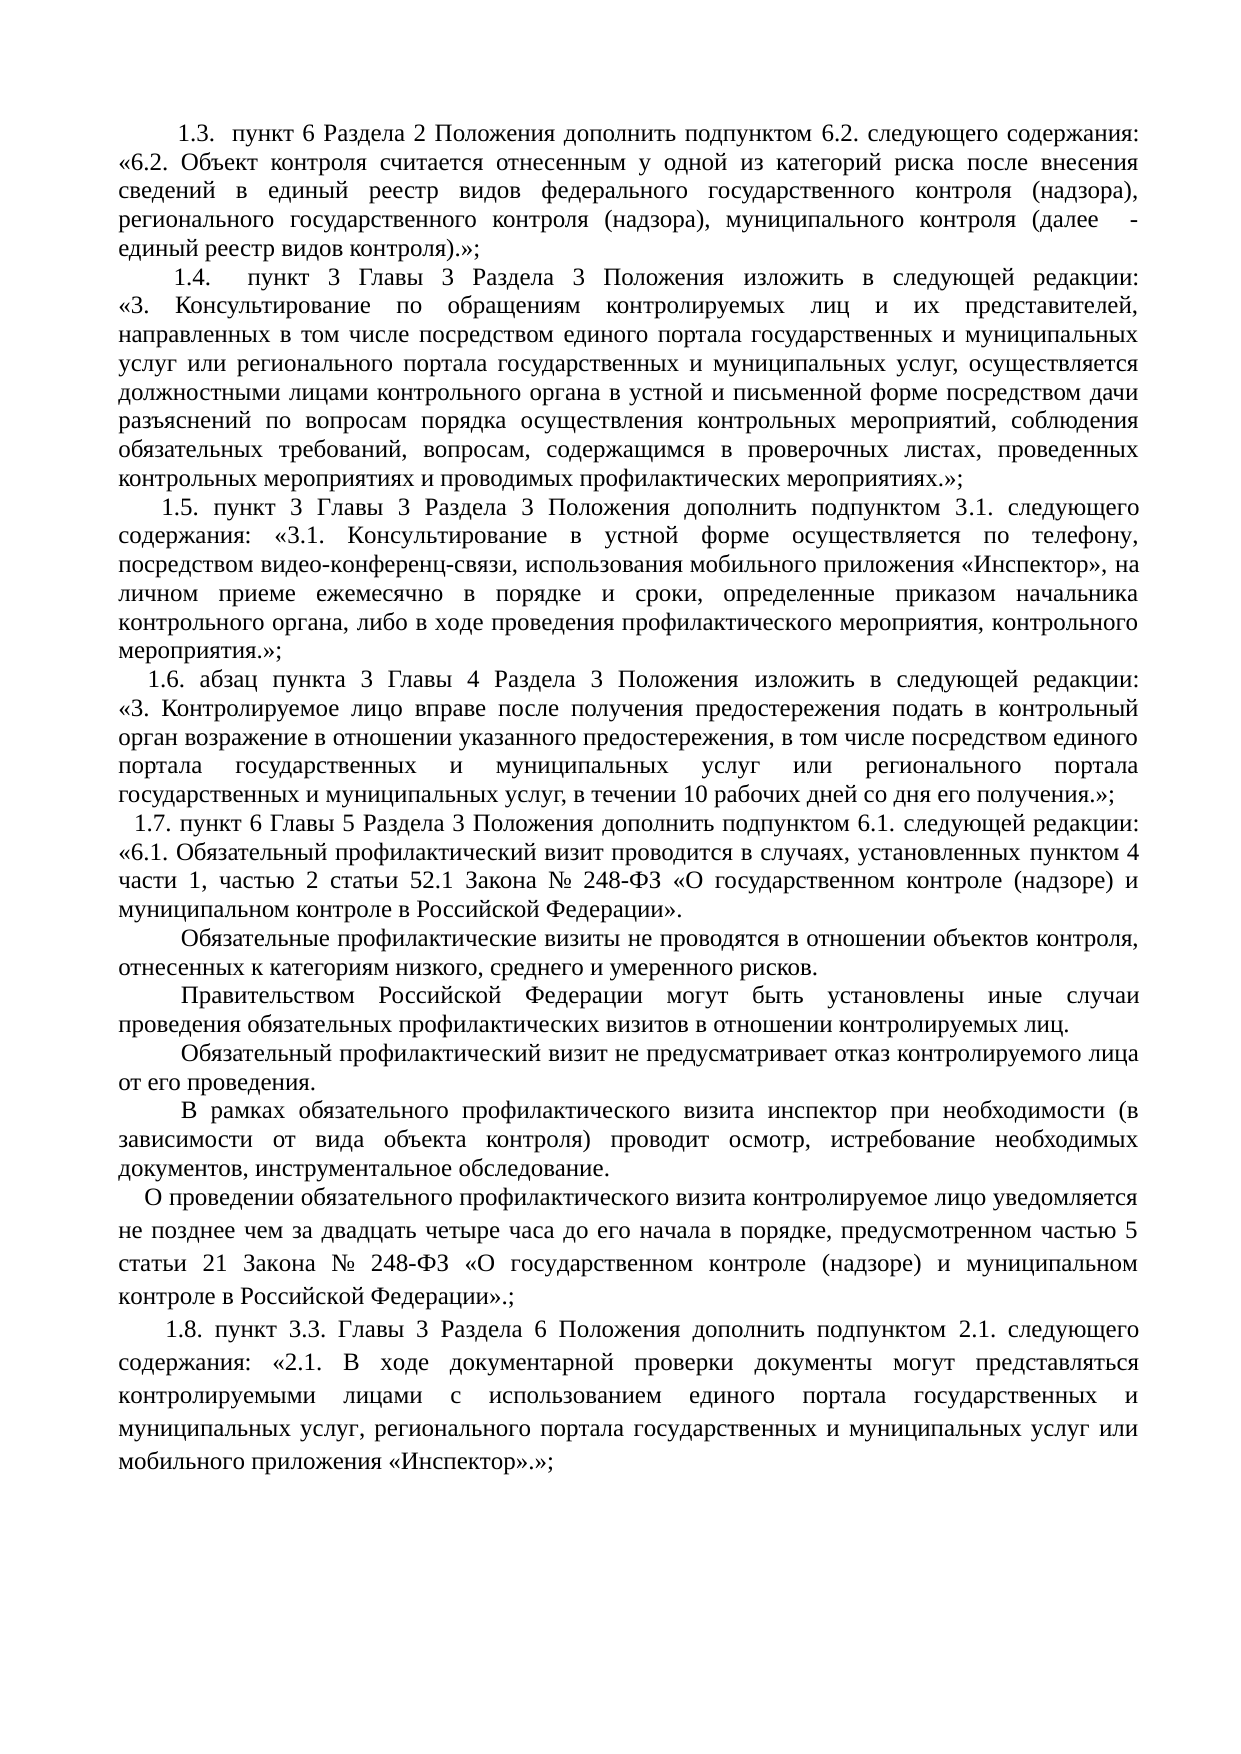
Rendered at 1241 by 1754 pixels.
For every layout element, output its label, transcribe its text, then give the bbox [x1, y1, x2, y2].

text Правительством Российской Федерации могут быть установлены иные случаи проведения обязательных профилактических визитов в отношении контролируемых лиц. [118, 981, 1139, 1038]
text 1.4. пункт 3 Главы 3 Раздела 3 Положения изложить в следующей редакции: «3. Консультирование по обращениям контролируемых лиц и их представителей, направленных в том числе посредством единого портала государственных и муниципальных услуг или регионального портала государственных и муниципальных услуг, осуществляется должностными лицами контрольного органа в устной и письменной форме посредством дачи разъяснений по вопросам порядка осуществления контрольных мероприятий, соблюдения обязательных требований, вопросам, содержащимся в проверочных листах, проведенных контрольных мероприятиях и проводимых профилактических мероприятиях.»; [118, 262, 1139, 492]
text О проведении обязательного профилактического визита контролируемое лицо уведомляется не позднее чем за двадцать четыре часа до его начала в порядке, предусмотренном частью 5 статьи 21 Закона № 248-ФЗ «О государственном контроле (надзоре) и муниципальном контроле в Российской Федерации».; [118, 1182, 1139, 1310]
text Обязательный профилактический визит не предусматривает отказ контролируемого лица от его проведения. [118, 1038, 1139, 1096]
text 1.3. пункт 6 Раздела 2 Положения дополнить подпунктом 6.2. следующего содержания: «6.2. Объект контроля считается отнесенным у одной из категорий риска после внесения сведений в единый реестр видов федерального государственного контроля (надзора), регионального государственного контроля (надзора), муниципального контроля (далее - единый реестр видов контроля).»; [118, 118, 1139, 262]
text 1.6. абзац пункта 3 Главы 4 Раздела 3 Положения изложить в следующей редакции: «3. Контролируемое лицо вправе после получения предостережения подать в контрольный орган возражение в отношении указанного предостережения, в том числе посредством единого портала государственных и муниципальных услуг или регионального портала государственных и муниципальных услуг, в течении 10 рабочих дней со дня его получения.»; [118, 664, 1139, 808]
text 1.5. пункт 3 Главы 3 Раздела 3 Положения дополнить подпунктом 3.1. следующего содержания: «3.1. Консультирование в устной форме осуществляется по телефону, посредством видео-конференц-связи, использования мобильного приложения «Инспектор», на личном приеме ежемесячно в порядке и сроки, определенные приказом начальника контрольного органа, либо в ходе проведения профилактического мероприятия, контрольного мероприятия.»; [118, 492, 1139, 664]
text Обязательные профилактические визиты не проводятся в отношении объектов контроля, отнесенных к категориям низкого, среднего и умеренного рисков. [118, 923, 1139, 981]
text 1.7. пункт 6 Главы 5 Раздела 3 Положения дополнить подпунктом 6.1. следующей редакции: «6.1. Обязательный профилактический визит проводится в случаях, установленных пунктом 4 части 1, частью 2 статьи 52.1 Закона № 248-ФЗ «О государственном контроле (надзоре) и муниципальном контроле в Российской Федерации». [118, 808, 1139, 923]
text В рамках обязательного профилактического визита инспектор при необходимости (в зависимости от вида объекта контроля) проводит осмотр, истребование необходимых документов, инструментальное обследование. [118, 1096, 1139, 1182]
text 1.8. пункт 3.3. Главы 3 Раздела 6 Положения дополнить подпунктом 2.1. следующего содержания: «2.1. В ходе документарной проверки документы могут представляться контролируемыми лицами с использованием единого портала государственных и муниципальных услуг, регионального портала государственных и муниципальных услуг или мобильного приложения «Инспектор».»; [118, 1314, 1139, 1475]
